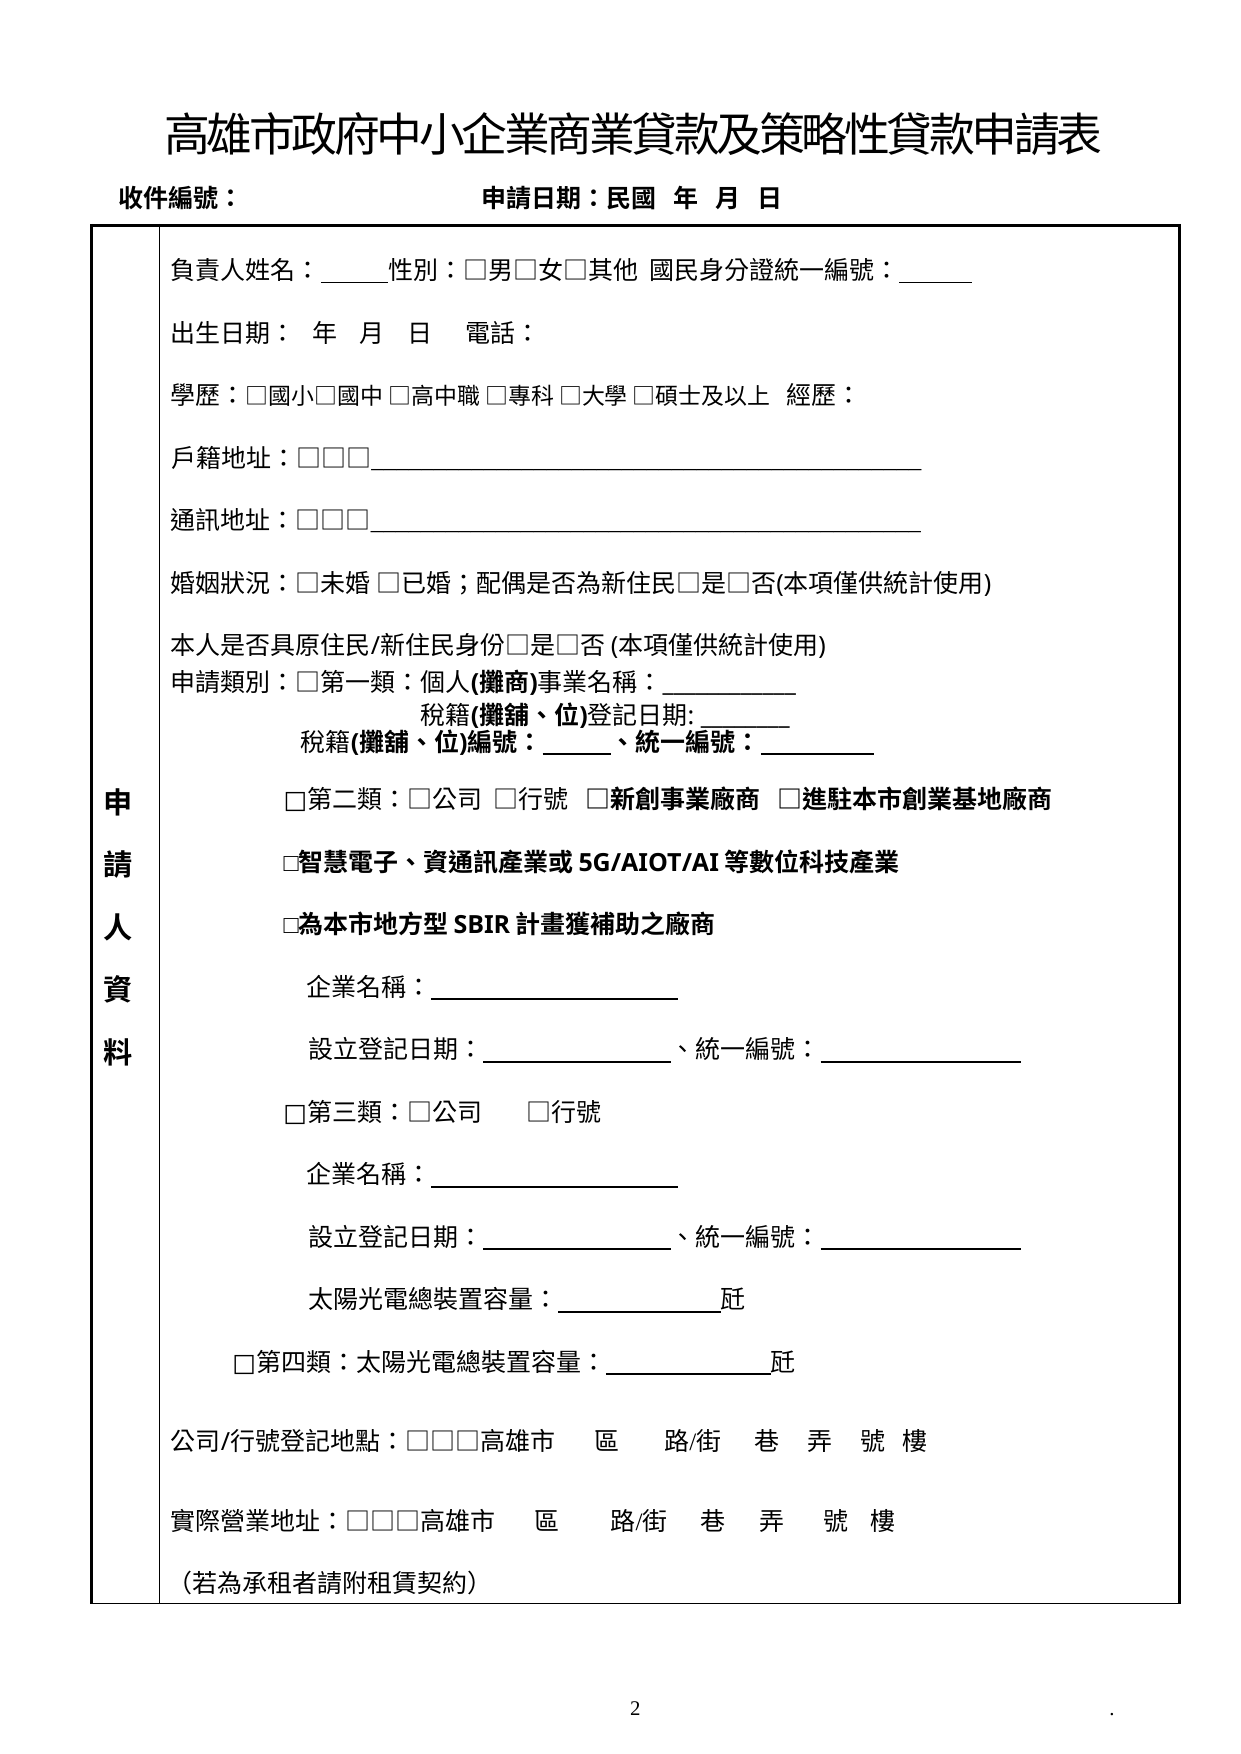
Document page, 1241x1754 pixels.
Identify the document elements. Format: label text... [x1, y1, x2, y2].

table_header 負責人姓名： 性別：□男□女□其他 國民身分證統一編號： 出生日期： 年 月 日 電話： 學歷：□國小□國中 □高中職 □專科 □大學 □碩士及以上 經歷： 戶籍地址：□□□____________________________________________ 通訊地址：□□□____________________________________________ 婚姻狀況：□未婚 □已婚；配偶是否為新住民□是□否(本項僅供統計使用) 本人是否具原住民/新住民身份□是□否 (本項僅供統計使用) 申請類別：□第一類：個人(攤商)事業名稱：____________ 稅籍(攤舖、位)登記日期: ________ 稅籍(攤舖、位)編號： 、統一編號： □第二類：□公司 □行號 □新創事業廠商 □進駐本市創業基地廠商 □智慧電子、資通訊產業或5G/AIOT/AI等數位科技產業 □為本市地方型SBIR計畫獲補助之廠商 企業名稱： 設立登記日期： 、統一編號： □第三類：□公司 □行號 企業名稱： 設立登記日期： 、統一編號： 太陽光電總裝置容量： 瓩 □第四類：太陽光電總裝置容量： 瓩 公司/行號登記地點：□□□高雄市 區 路/街 巷 弄 號 樓 實際營業地址：□□□高雄市 區 路/街 巷 弄 號 樓 （若為承租者請附租賃契約） [160, 227, 1178, 1603]
text 收件編號： 申請日期：民國 年 月 日 [118, 184, 1152, 213]
text 高雄市政府中小企業商業貸款及策略性貸款申請表 [118, 128, 1152, 157]
table_header 申請人資料 [93, 227, 159, 1603]
